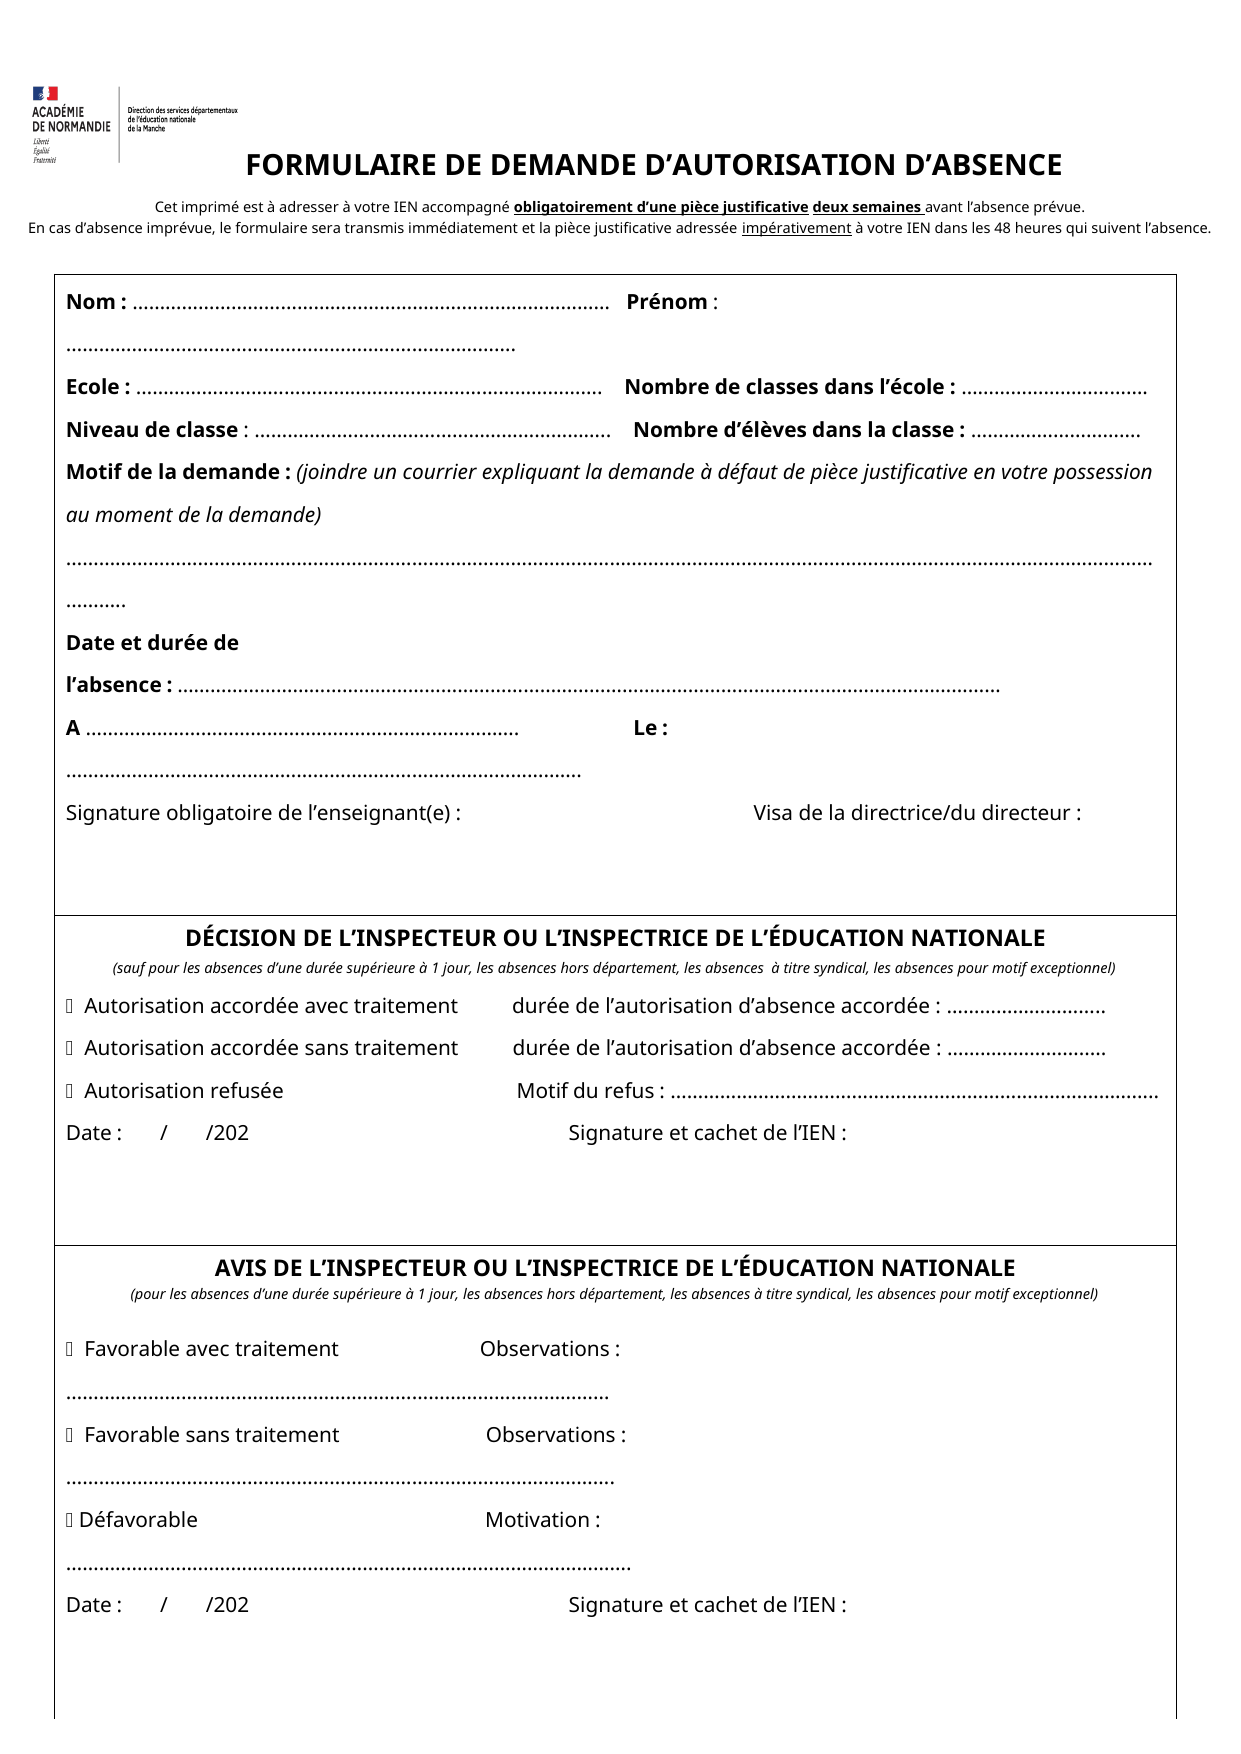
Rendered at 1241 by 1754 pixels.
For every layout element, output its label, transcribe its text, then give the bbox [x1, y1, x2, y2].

picture [24, 73, 246, 176]
text Cet imprimé est à adresser à votre IEN accompagné obligatoirement d’une pièce justificative deux semaines avant l’absence prévue. [25, 197, 1215, 216]
text En cas d’absence imprévue, le formulaire sera transmis immédiatement et la pièce justificative adressée impérativement à votre IEN dans les 48 heures qui suivent l’absence. [25, 218, 1215, 238]
table_header Nom : …………………………………………………………………………… Prénom : ………………………………………………………………………. Ecole : …………………………………………………………………………. Nombre de classes dans l’école : ……………………………. Niveau de classe : ……………………………………………………….. Nombre d’élèves dans la classe : …………………………. Motif de la demande : (joindre un courrier expliquant la demande à défaut de pièce justificative en votre possession au moment de la demande) ……………………………………………………………………………………………………………………………………………………………………………………….. Date et durée de l’absence : …………………………………………………………………………………………………………………………………… A ……………………………………………………………………. Le : …………………………………………………………………………………. Signature obligatoire de l’enseignant(e) : Visa de la directrice/du directeur : [55, 275, 1176, 915]
table_cell AVIS DE L’INSPECTEUR OU L’INSPECTRICE DE L’ÉDUCATION NATIONALE (pour les absences d’une durée supérieure à 1 jour, les absences hors département, les absences à titre syndical, les absences pour motif exceptionnel)  Favorable avec traitement Observations : ………………………………………………………………………………………  Favorable sans traitement Observations :……………………………………………………………………………………….  Défavorable Motivation : …………………………………………………………………………………………. Date : / /202 Signature et cachet de l’IEN : [55, 1246, 1176, 1719]
table_cell DÉCISION DE L’INSPECTEUR OU L’INSPECTRICE DE L’ÉDUCATION NATIONALE (sauf pour les absences d’une durée supérieure à 1 jour, les absences hors département, les absences à titre syndical, les absences pour motif exceptionnel)  Autorisation accordée avec traitement durée de l’autorisation d’absence accordée : ………………………..  Autorisation accordée sans traitement durée de l’autorisation d’absence accordée : …………………….....  Autorisation refusée Motif du refus : …………………………………………………………………………….. Date : / /202 Signature et cachet de l’IEN : [55, 916, 1176, 1245]
